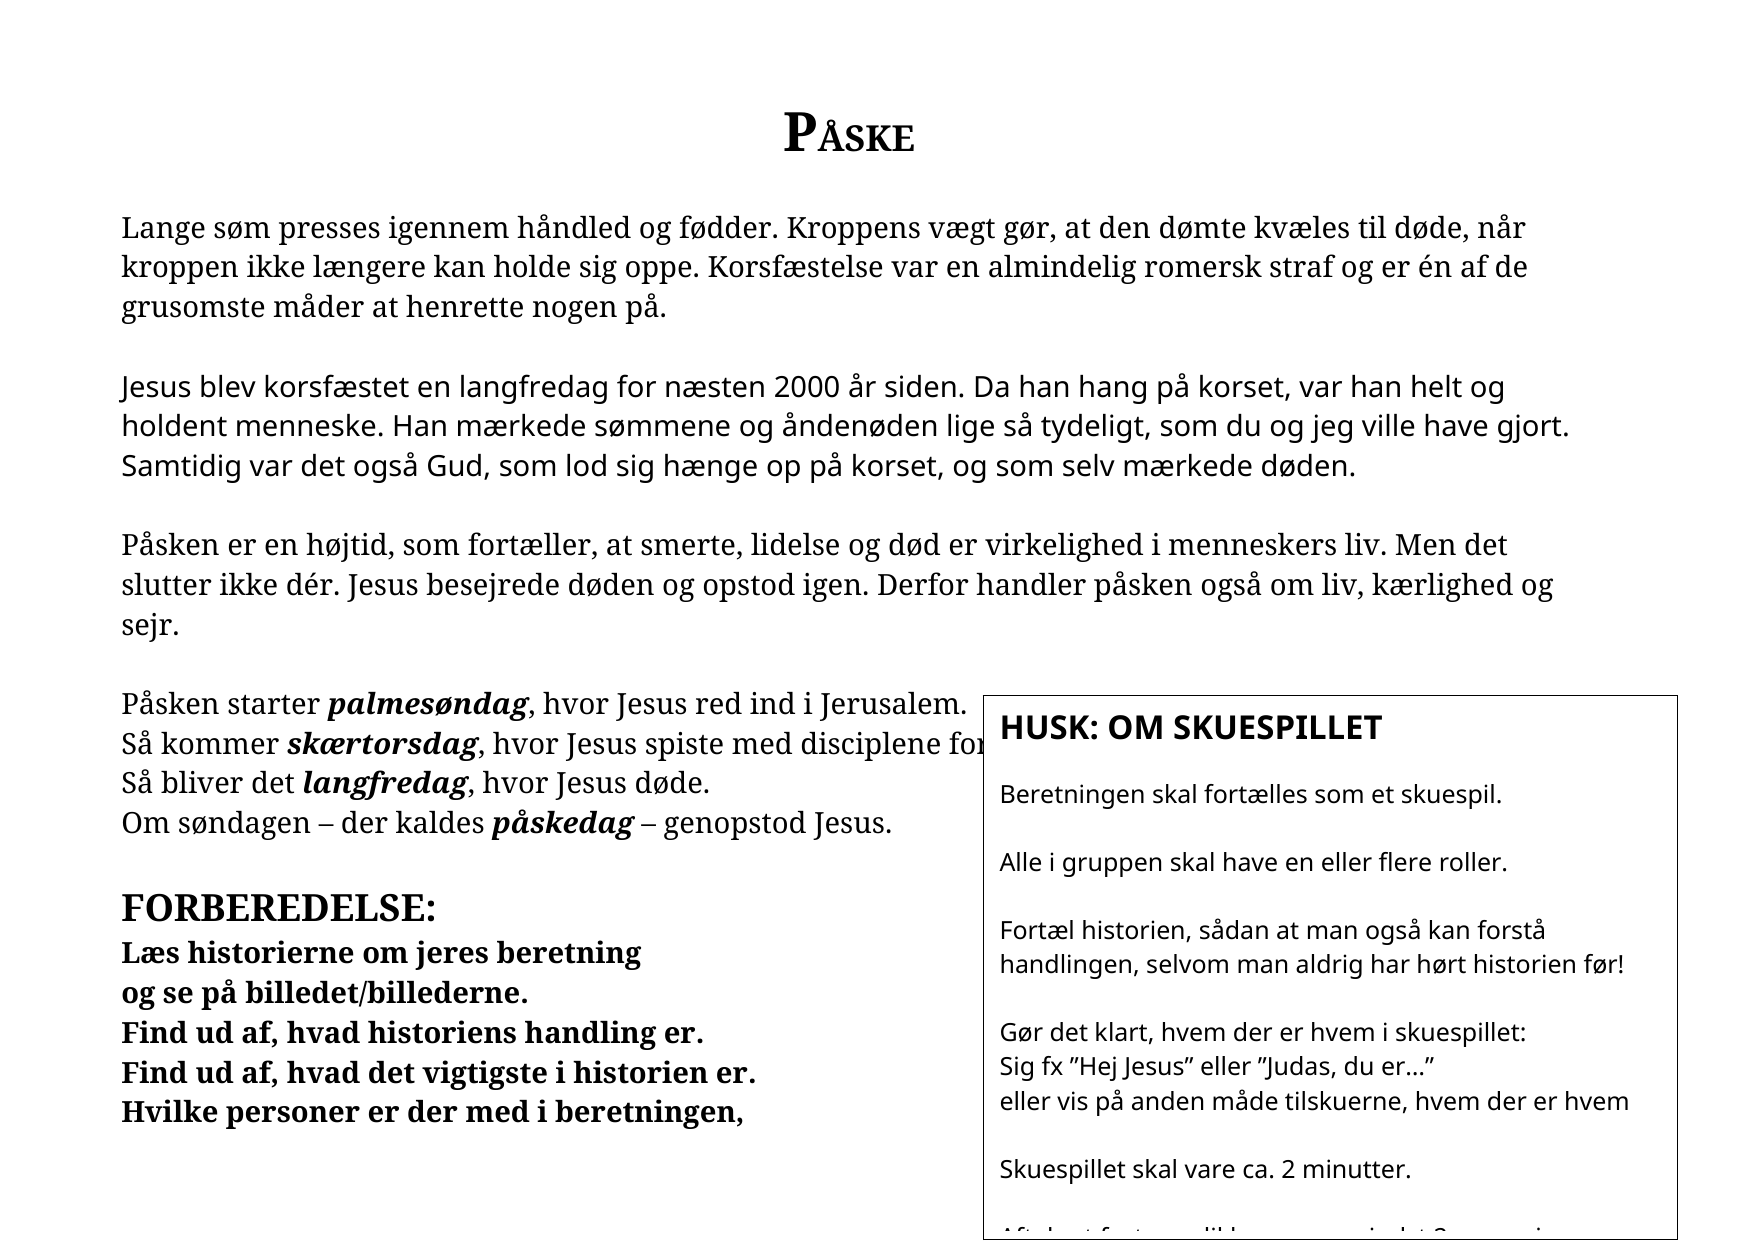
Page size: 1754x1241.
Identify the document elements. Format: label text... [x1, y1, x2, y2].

text Jesus blev korsfæstet en langfredag for næsten 2000 år siden. Da han hang på korset, var han helt og holdent menneske. Han mærkede sømmene og åndenøden lige så tydeligt, som du og jeg ville have gjort. Samtidig var det også Gud, som lod sig hænge op på korset, og som selv mærkede døden. [121, 366, 1577, 485]
text FORBEREDELSE: [121, 882, 983, 933]
text Fortæl historien, sådan at man også kan forstå handlingen, selvom man aldrig har hørt historien før! [999, 913, 1661, 981]
text Beretningen skal fortælles som et skuespil. [999, 777, 1661, 811]
text Alle i gruppen skal have en eller flere roller. [999, 845, 1661, 879]
text og se på billedet/billederne. [121, 972, 983, 1012]
text Sig fx ”Hej Jesus” eller ”Judas, du er…” [999, 1049, 1661, 1083]
text eller vis på anden måde tilskuerne, hvem der er hvem [999, 1083, 1661, 1117]
text Lange søm presses igennem håndled og fødder. Kroppens vægt gør, at den dømte kvæles til døde, når kroppen ikke længere kan holde sig oppe. Korsfæstelse var en almindelig romersk straf og er én af de grusomste måder at henrette nogen på. [121, 207, 1577, 326]
text Læs historierne om jeres beretning [121, 933, 983, 972]
text Gør det klart, hvem der er hvem i skuespillet: [999, 1015, 1661, 1049]
text Skuespillet skal vare ca. 2 minutter. [999, 1151, 1661, 1185]
text Find ud af, hvad det vigtigste i historien er. [121, 1052, 983, 1092]
text Hvilke personer er der med i beretningen, [121, 1092, 983, 1131]
text Påsken starter palmesøndag, hvor Jesus red ind i Jerusalem. [121, 683, 1577, 723]
text Så kommer skærtorsdag, hvor Jesus spiste med disciplene for sidste gang. [121, 723, 983, 763]
text Så bliver det langfredag, hvor Jesus døde. [121, 763, 983, 802]
text Om søndagen – der kaldes påskedag – genopstod Jesus. [121, 802, 983, 842]
text Påske [121, 94, 1577, 167]
text HUSK: OM SKUESPILLET [999, 704, 1661, 749]
text Aftal ret faste replikker og øv mindst 2 gange igennem. [999, 1219, 1661, 1231]
text Find ud af, hvad historiens handling er. [121, 1012, 983, 1052]
text Påsken er en højtid, som fortæller, at smerte, lidelse og død er virkelighed i menneskers liv. Men det slutter ikke dér. Jesus besejrede døden og opstod igen. Derfor handler påsken også om liv, kærlighed og sejr. [121, 524, 1577, 644]
